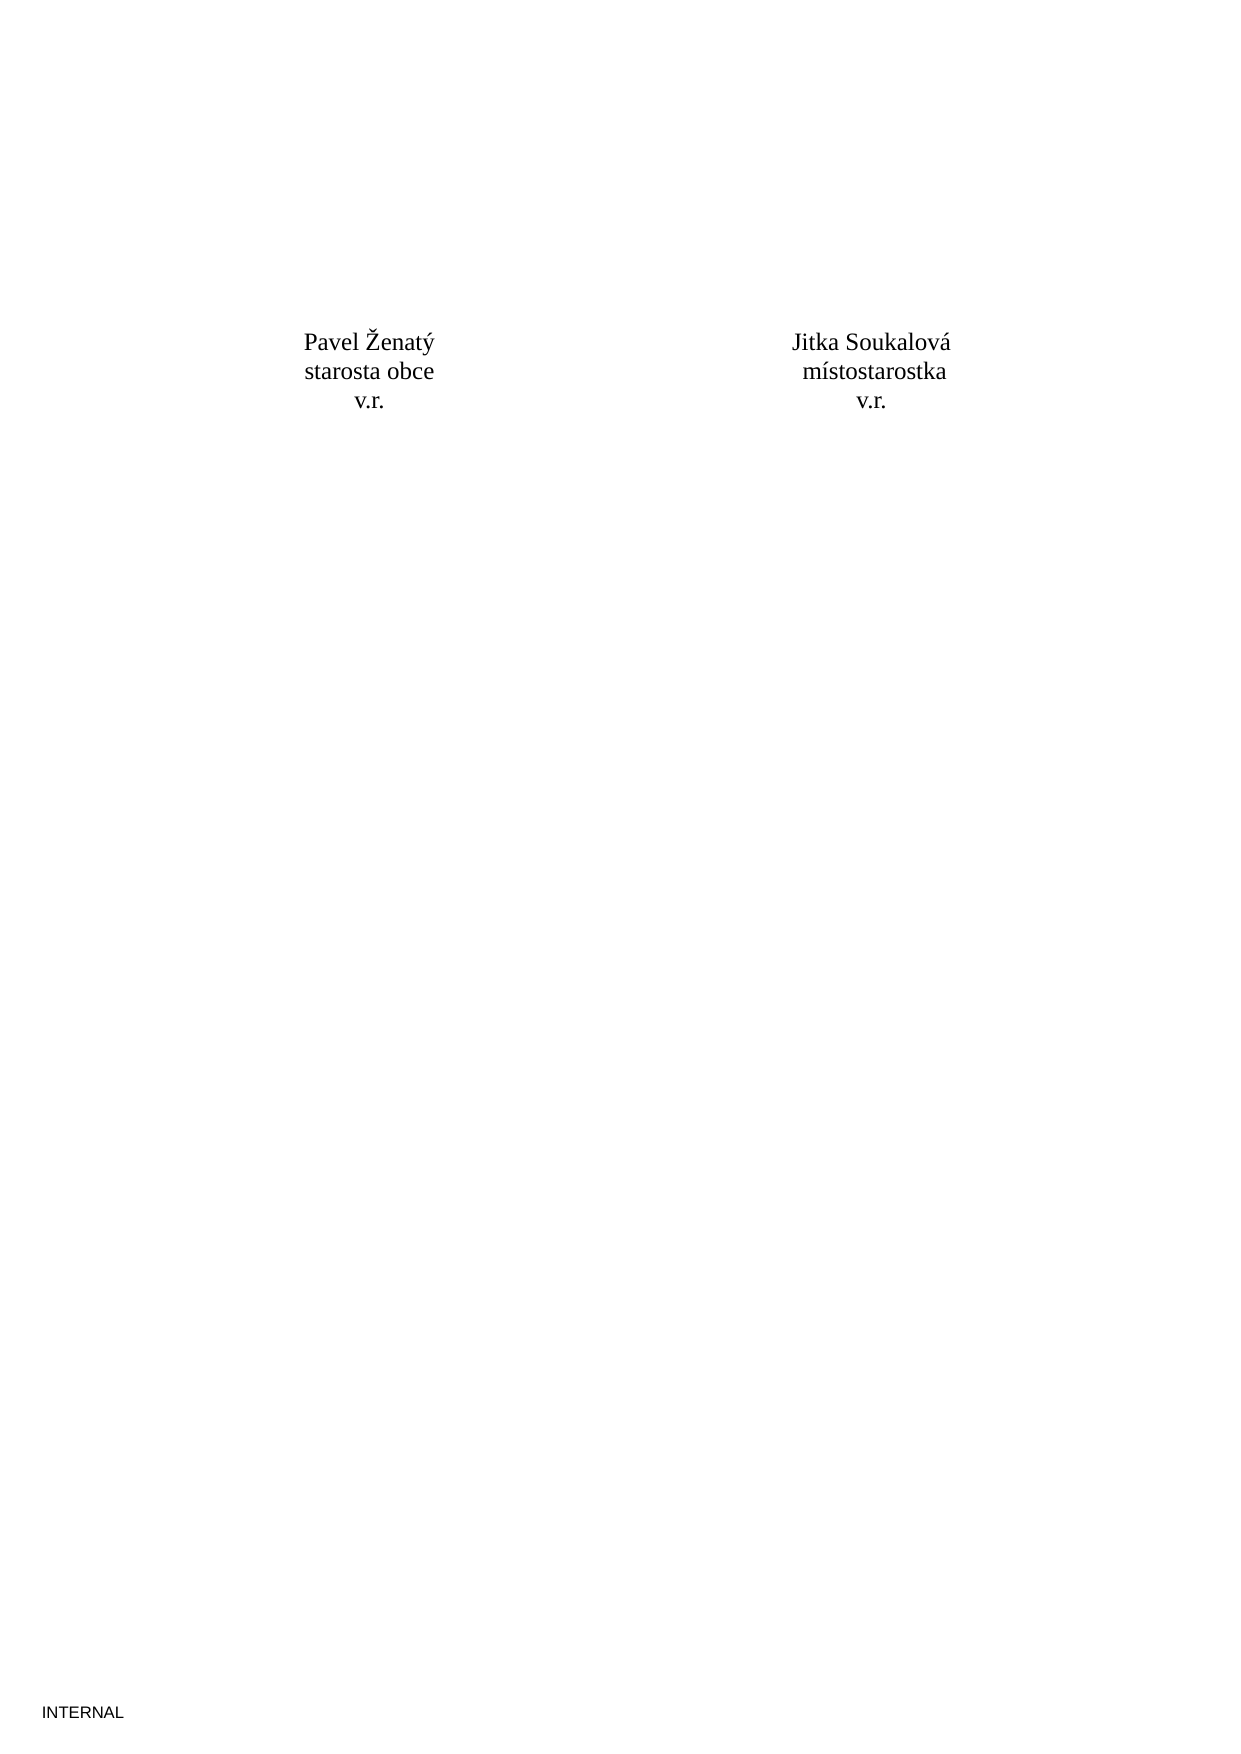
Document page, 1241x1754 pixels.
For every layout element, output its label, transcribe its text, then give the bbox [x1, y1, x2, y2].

table_cell [620, 420, 1122, 538]
table_header Jitka Soukalová místostarostka v.r. [620, 301, 1122, 419]
table_header Pavel Ženatý starosta obce v.r. [118, 301, 620, 419]
table_cell [118, 420, 620, 538]
